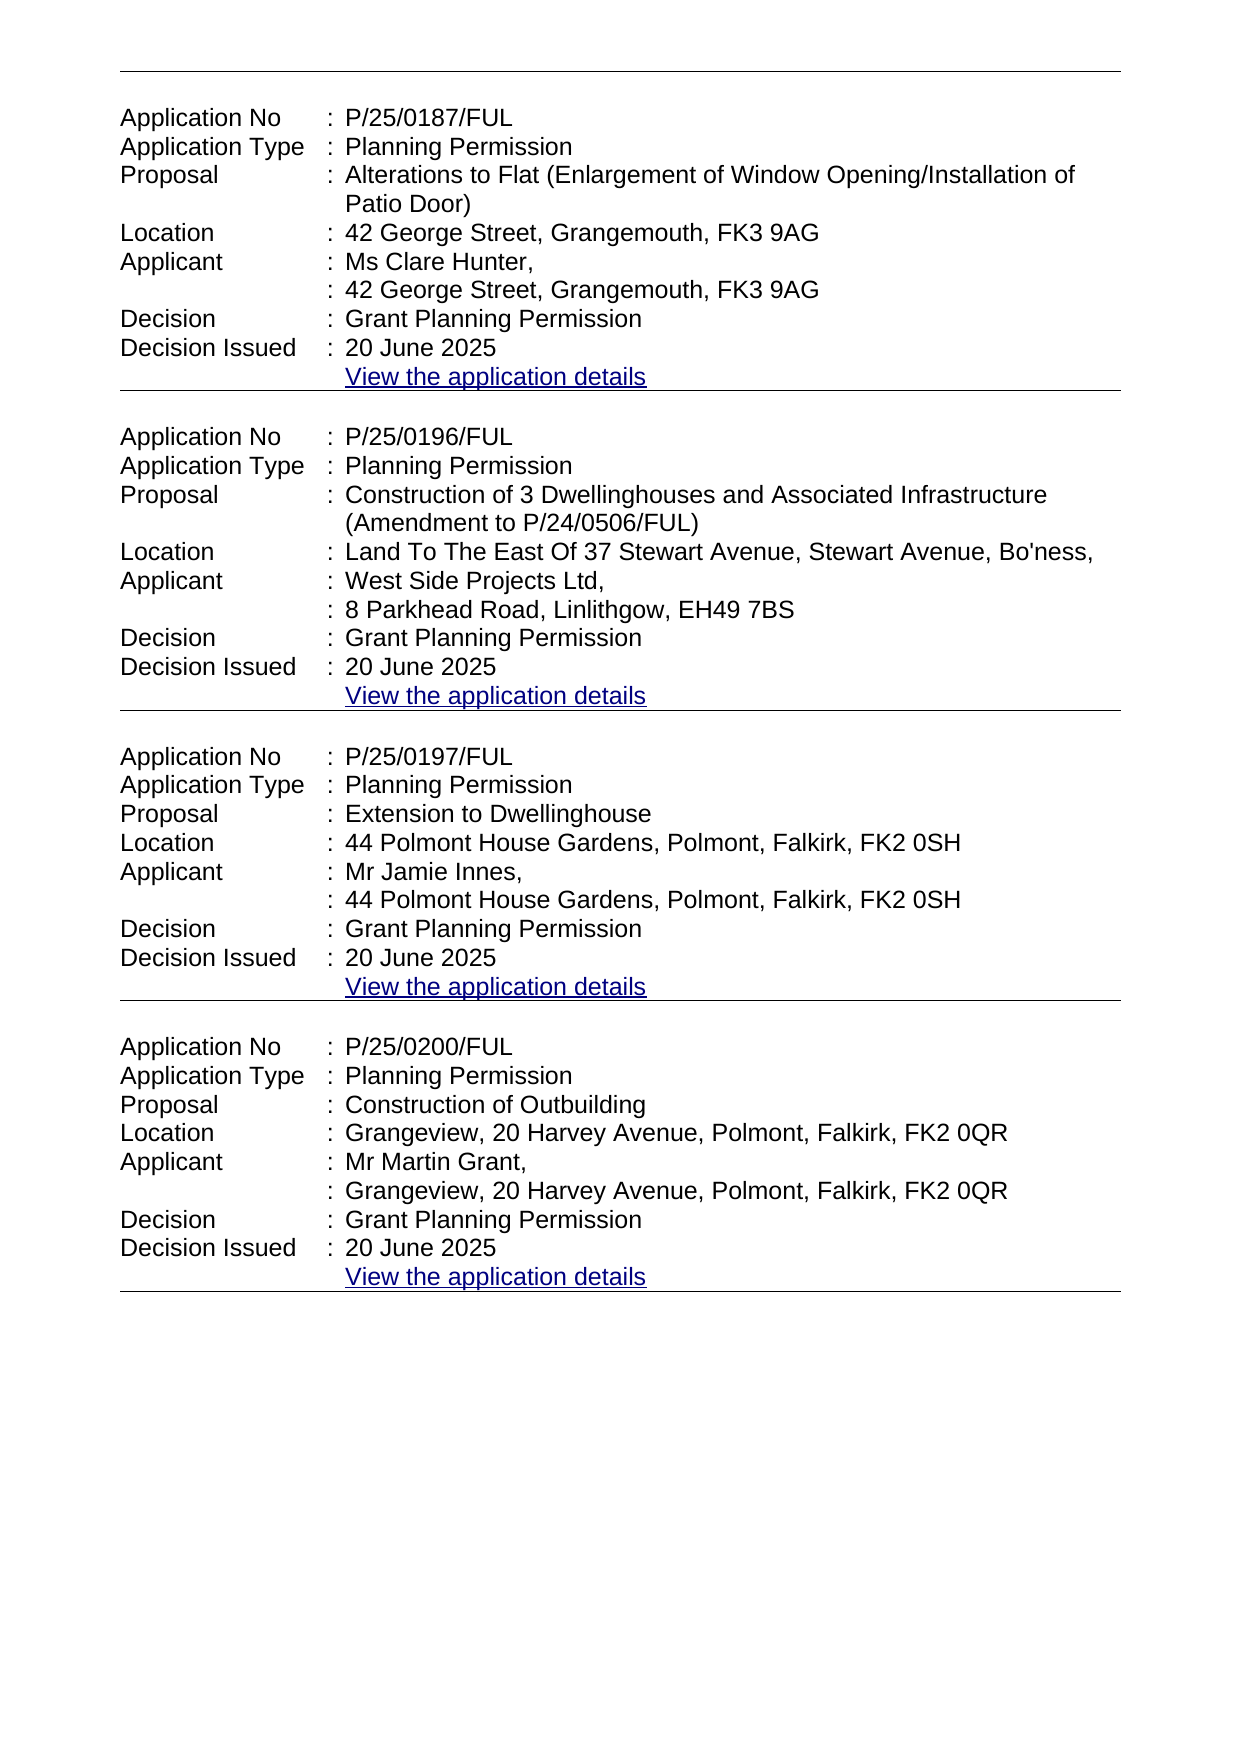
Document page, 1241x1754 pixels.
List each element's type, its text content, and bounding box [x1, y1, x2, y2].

text Proposal : Construction of Outbuilding [120, 1089, 1121, 1118]
text Decision : Grant Planning Permission [120, 1204, 1121, 1233]
text Applicant : West Side Projects Ltd, [120, 566, 1121, 594]
text Application Type : Planning Permission [120, 1061, 1121, 1089]
text Decision : Grant Planning Permission [120, 623, 1121, 652]
text : 42 George Street, Grangemouth, FK3 9AG [120, 275, 1121, 304]
text Proposal : Extension to Dwellinghouse [120, 799, 1121, 828]
text : 8 Parkhead Road, Linlithgow, EH49 7BS [120, 594, 1121, 623]
text : Grangeview, 20 Harvey Avenue, Polmont, Falkirk, FK2 0QR [120, 1176, 1121, 1204]
text Decision Issued : 20 June 2025 [120, 943, 1121, 971]
text Location : 44 Polmont House Gardens, Polmont, Falkirk, FK2 0SH [120, 828, 1121, 856]
text Decision : Grant Planning Permission [120, 304, 1121, 333]
text Location : 42 George Street, Grangemouth, FK3 9AG [120, 218, 1121, 246]
text Applicant : Mr Martin Grant, [120, 1147, 1121, 1176]
text Applicant : Ms Clare Hunter, [120, 246, 1121, 275]
text Proposal : Construction of 3 Dwellinghouses and Associated Infrastructure [120, 479, 1121, 508]
text Application No : P/25/0196/FUL [120, 422, 1121, 451]
text Decision : Grant Planning Permission [120, 914, 1121, 943]
text Proposal : Alterations to Flat (Enlargement of Window Opening/Installation of [120, 160, 1121, 189]
text Location : Land To The East Of 37 Stewart Avenue, Stewart Avenue, Bo'ness, [120, 537, 1121, 566]
text Application Type : Planning Permission [120, 770, 1121, 799]
text Decision Issued : 20 June 2025 [120, 333, 1121, 361]
text Application No : P/25/0187/FUL [120, 103, 1121, 131]
text (Amendment to P/24/0506/FUL) [120, 508, 1121, 537]
text : 44 Polmont House Gardens, Polmont, Falkirk, FK2 0SH [120, 885, 1121, 914]
text Application Type : Planning Permission [120, 131, 1121, 160]
text Decision Issued : 20 June 2025 [120, 1233, 1121, 1262]
text View the application details [120, 681, 1121, 709]
text View the application details [120, 1262, 1121, 1291]
text View the application details [120, 971, 1121, 1000]
text Applicant : Mr Jamie Innes, [120, 856, 1121, 885]
text Application No : P/25/0200/FUL [120, 1032, 1121, 1061]
text Application No : P/25/0197/FUL [120, 741, 1121, 770]
text Location : Grangeview, 20 Harvey Avenue, Polmont, Falkirk, FK2 0QR [120, 1118, 1121, 1147]
text Decision Issued : 20 June 2025 [120, 652, 1121, 681]
text Application Type : Planning Permission [120, 451, 1121, 479]
text Patio Door) [120, 189, 1121, 218]
text View the application details [120, 361, 1121, 390]
